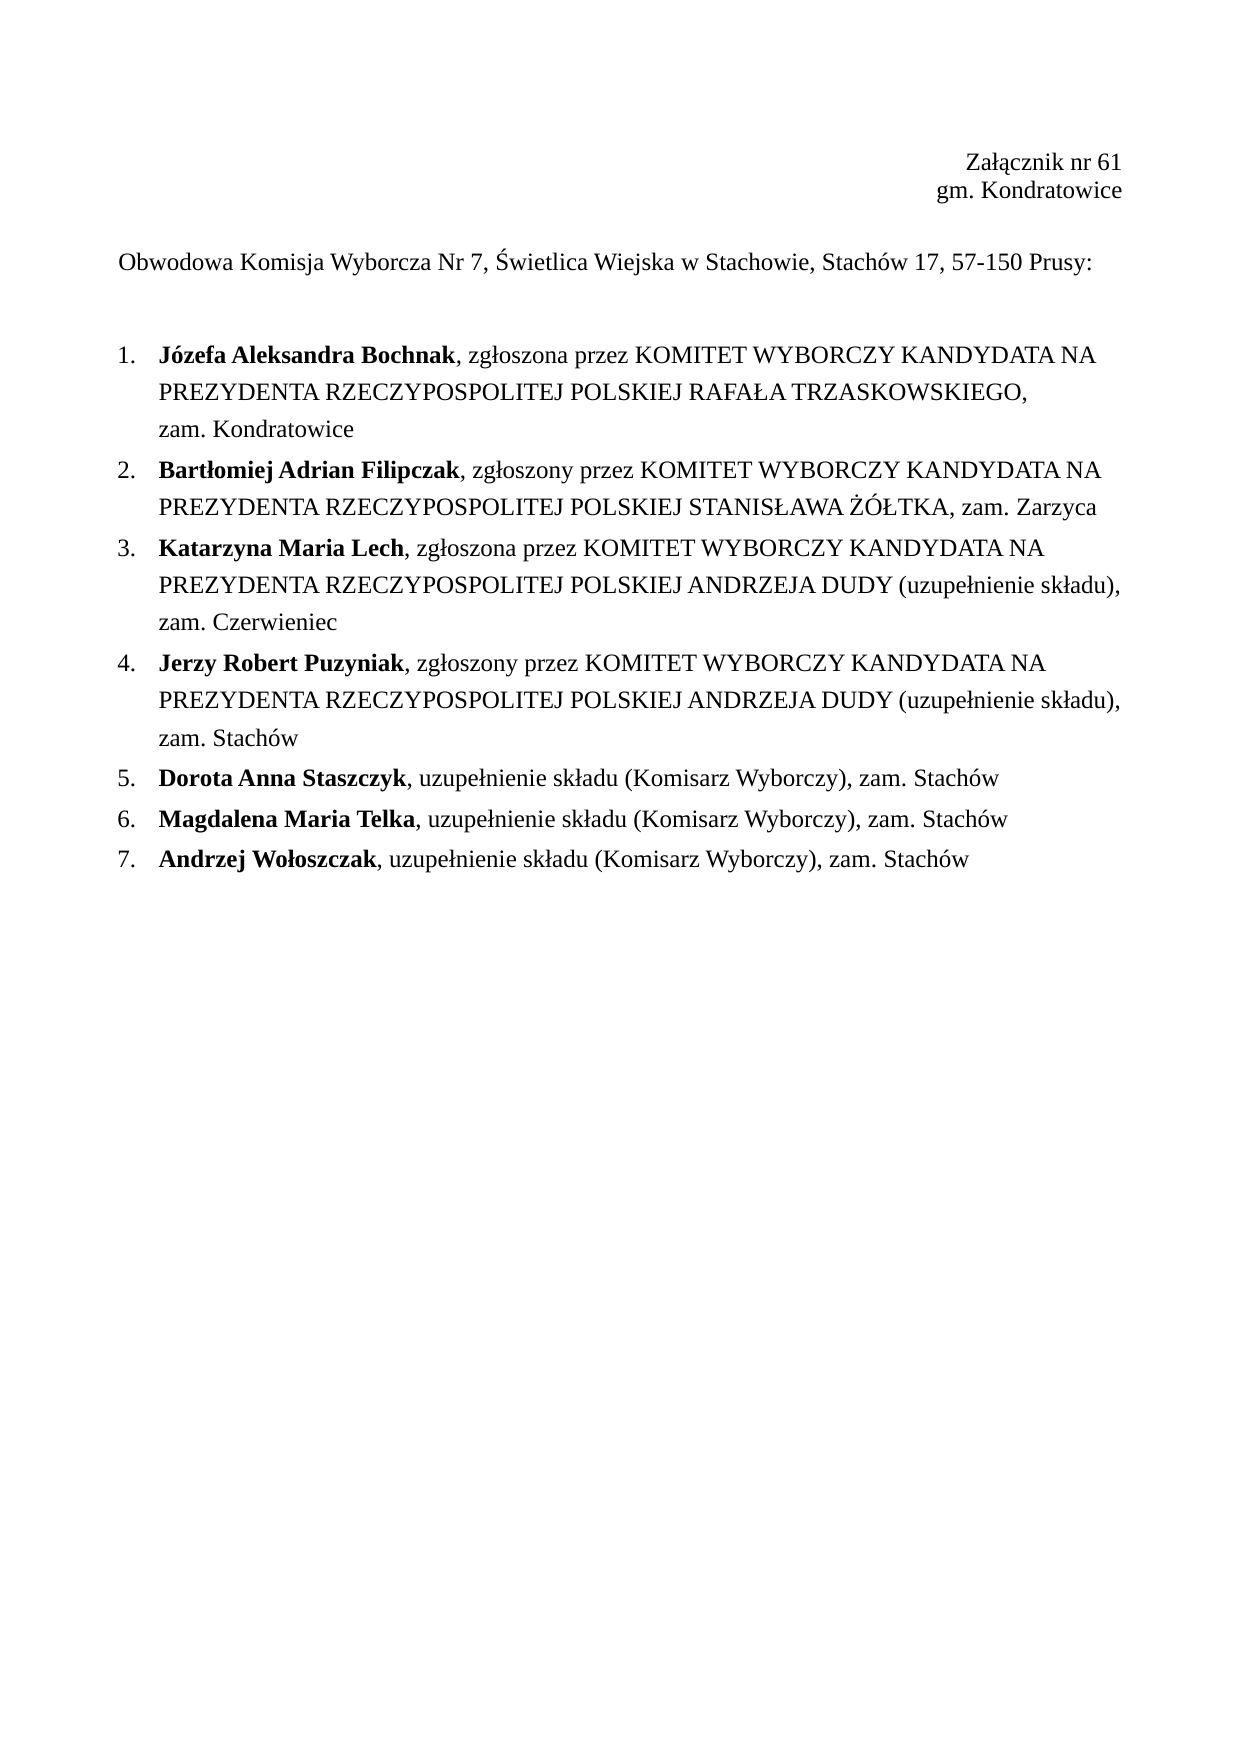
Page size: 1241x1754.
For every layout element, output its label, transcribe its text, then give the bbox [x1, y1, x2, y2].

table_cell Dorota Anna Staszczyk, uzupełnienie składu (Komisarz Wyborczy), zam. Stachów [147, 757, 1166, 798]
text Obwodowa Komisja Wyborcza Nr 7, Świetlica Wiejska w Stachowie, Stachów 17, 57-150 Prusy: [118, 247, 1122, 276]
table_header 1. [74, 334, 147, 449]
table_header Józefa Aleksandra Bochnak, zgłoszona przez KOMITET WYBORCZY KANDYDATA NA PREZYDENTA RZECZYPOSPOLITEJ POLSKIEJ RAFAŁA TRZASKOWSKIEGO, zam. Kondratowice [147, 334, 1166, 449]
table_cell 4. [74, 642, 147, 757]
text Załącznik nr 61 [650, 147, 1122, 176]
text gm. Kondratowice [118, 176, 1122, 204]
table_cell 6. [74, 798, 147, 838]
table_cell Katarzyna Maria Lech, zgłoszona przez KOMITET WYBORCZY KANDYDATA NA PREZYDENTA RZECZYPOSPOLITEJ POLSKIEJ ANDRZEJA DUDY (uzupełnienie składu), zam. Czerwieniec [147, 527, 1166, 642]
table_cell Bartłomiej Adrian Filipczak, zgłoszony przez KOMITET WYBORCZY KANDYDATA NA PREZYDENTA RZECZYPOSPOLITEJ POLSKIEJ STANISŁAWA ŻÓŁTKA, zam. Zarzyca [147, 449, 1166, 527]
table_cell 5. [74, 757, 147, 798]
table_cell 7. [74, 839, 147, 879]
table_cell 2. [74, 449, 147, 527]
table_cell Jerzy Robert Puzyniak, zgłoszony przez KOMITET WYBORCZY KANDYDATA NA PREZYDENTA RZECZYPOSPOLITEJ POLSKIEJ ANDRZEJA DUDY (uzupełnienie składu), zam. Stachów [147, 642, 1166, 757]
table_cell Andrzej Wołoszczak, uzupełnienie składu (Komisarz Wyborczy), zam. Stachów [147, 839, 1166, 879]
table_cell Magdalena Maria Telka, uzupełnienie składu (Komisarz Wyborczy), zam. Stachów [147, 798, 1166, 838]
table_cell 3. [74, 527, 147, 642]
